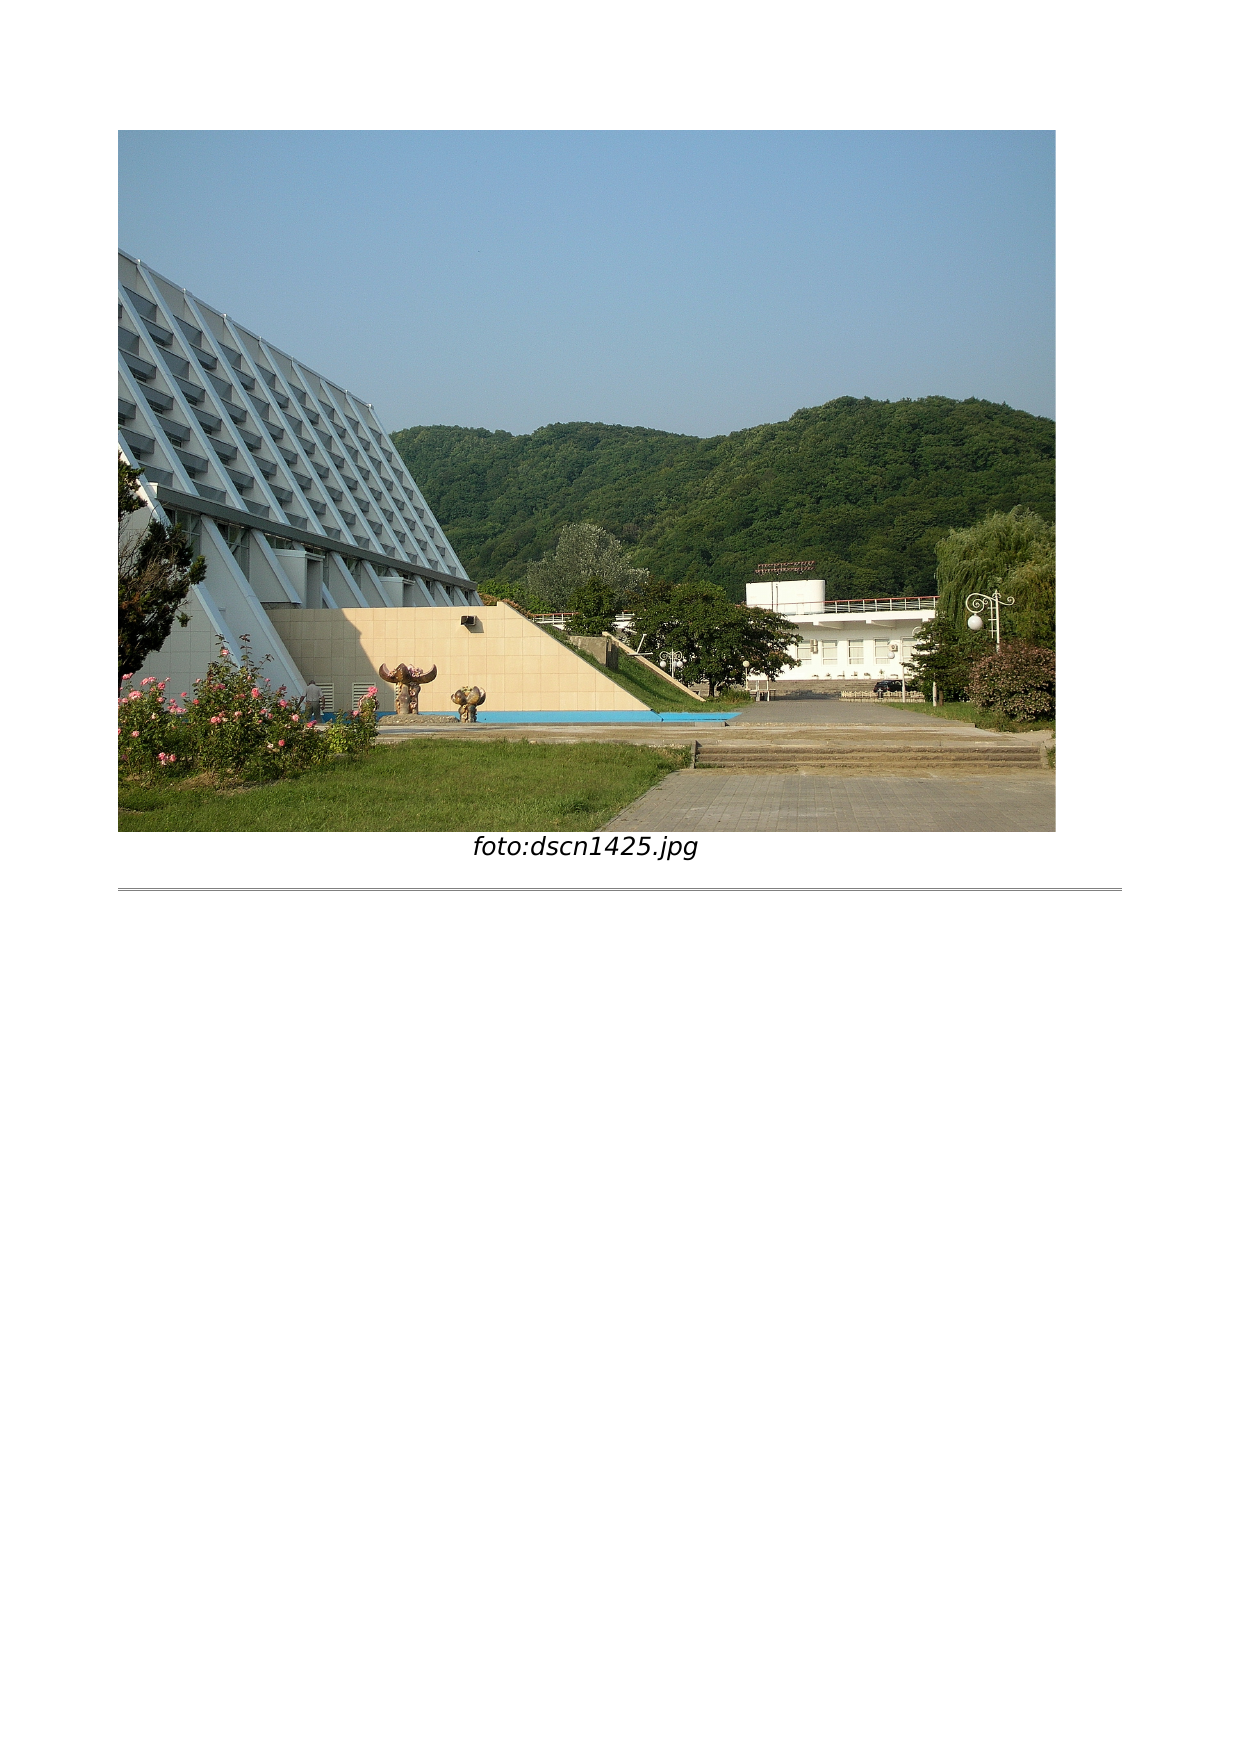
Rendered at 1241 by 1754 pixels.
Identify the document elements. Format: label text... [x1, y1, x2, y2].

text foto:dscn1425.jpg [118, 832, 1056, 861]
picture [118, 130, 1056, 832]
